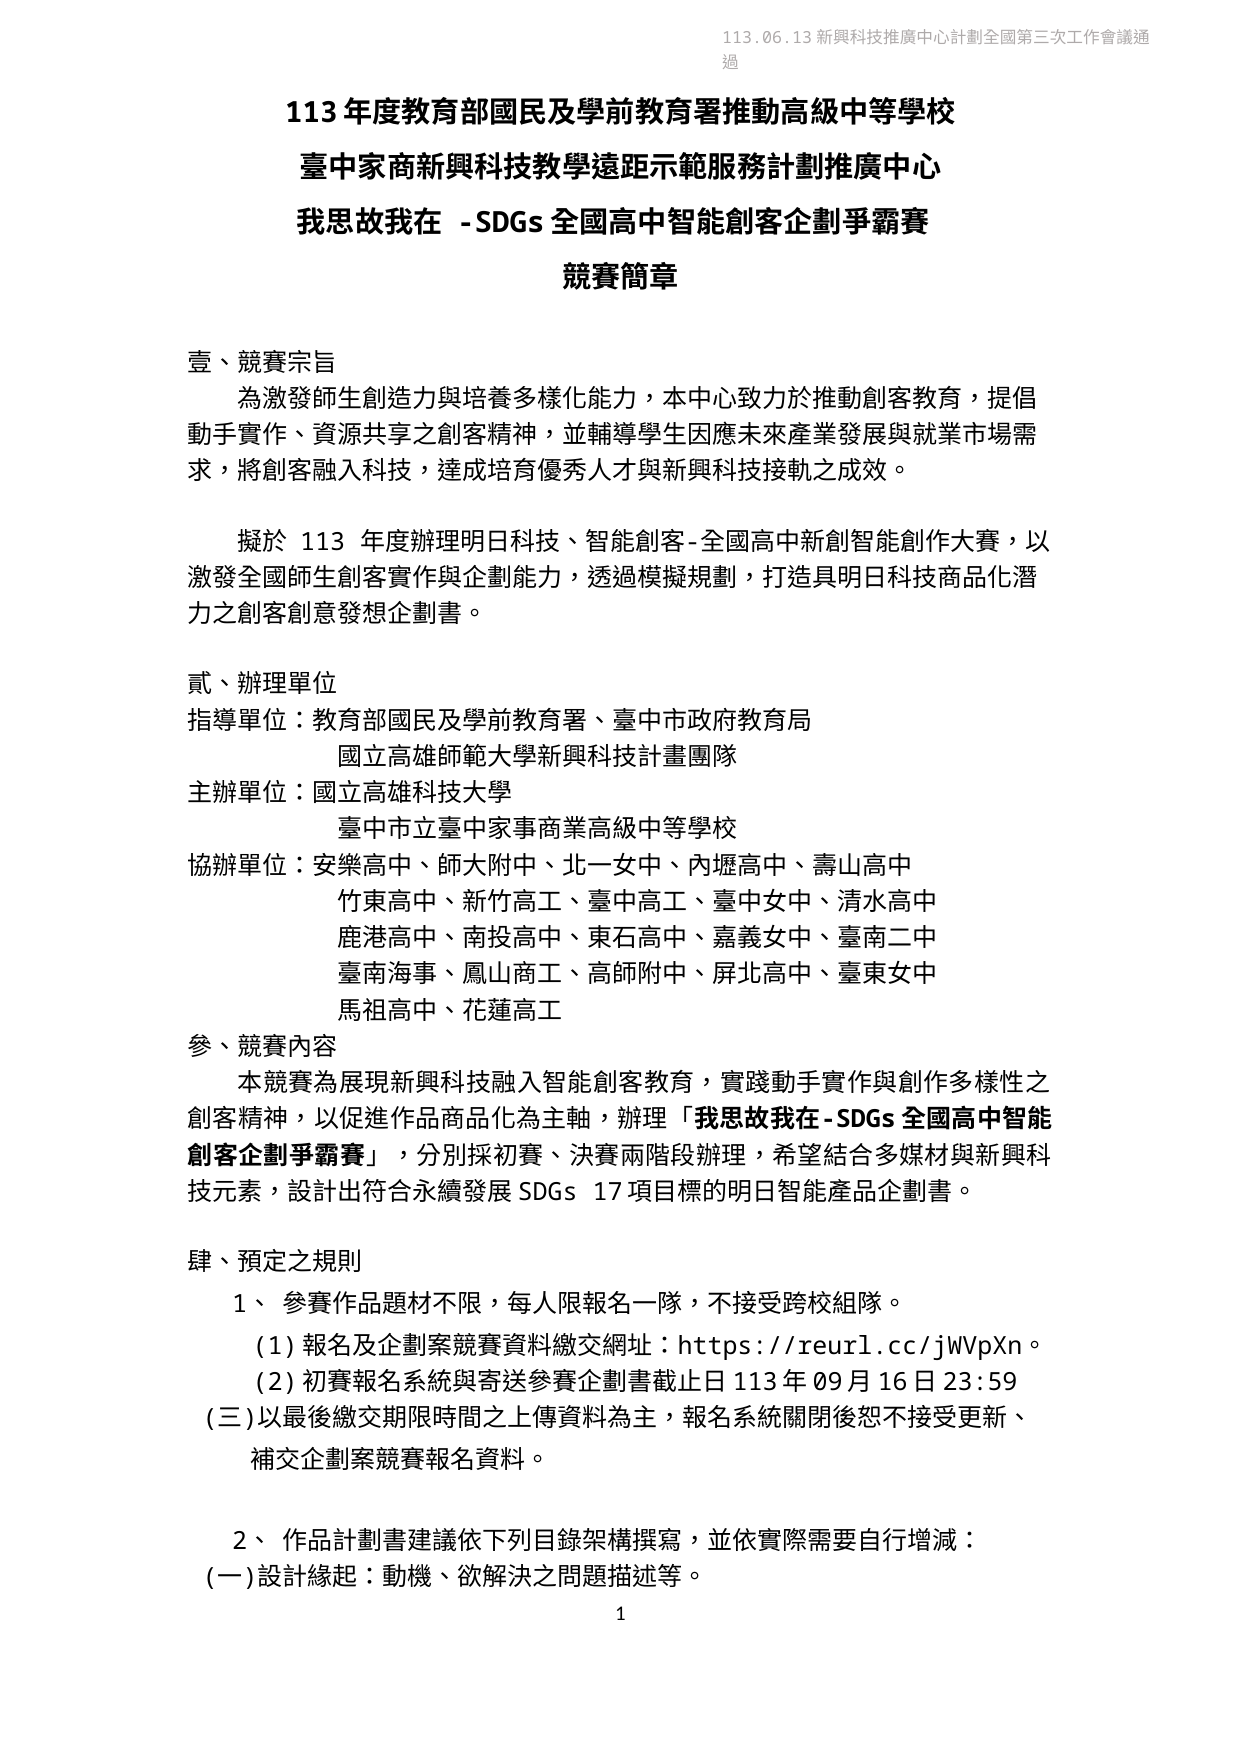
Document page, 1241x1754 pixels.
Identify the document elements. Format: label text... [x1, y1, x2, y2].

list 競賽內容 [187, 1026, 1053, 1063]
list 報名及企劃案競賽資料繳交網址：https://reurl.cc/jWVpXn。 [252, 1325, 1053, 1361]
list 預定之規則 [187, 1242, 1053, 1278]
text 臺南海事、鳳山商工、高師附中、屏北高中、臺東女中 [187, 954, 1053, 990]
text 擬於 113 年度辦理明日科技、智能創客-全國高中新創智能創作大賽，以激發全國師生創客實作與企劃能力，透過模擬規劃，打造具明日科技商品化潛力之創客創意發想企劃書。 [187, 521, 1053, 630]
text 竹東高中、新竹高工、臺中高工、臺中女中、清水高中 [187, 881, 1053, 918]
text 競賽簡章 [187, 253, 1053, 296]
text 為激發師生創造力與培養多樣化能力，本中心致力於推動創客教育，提倡動手實作、資源共享之創客精神，並輔導學生因應未來產業發展與就業市場需求，將創客融入科技，達成培育優秀人才與新興科技接軌之成效。 [187, 378, 1053, 487]
text (三)以最後繳交期限時間之上傳資料為主，報名系統關閉後恕不接受更新、補交企劃案競賽報名資料。 [187, 1398, 1053, 1476]
list 參賽作品題材不限，每人限報名一隊，不接受跨校組隊。 [232, 1283, 1053, 1320]
text 指導單位：教育部國民及學前教育署、臺中市政府教育局 [187, 700, 1053, 736]
list 初賽報名系統與寄送參賽企劃書截止日113年09月16日23:59 [252, 1361, 1053, 1398]
text 我思故我在 -SDGs全國高中智能創客企劃爭霸賽 [187, 198, 1053, 241]
list 辦理單位 [187, 664, 1053, 700]
list 競賽宗旨 [187, 342, 1053, 378]
text 臺中家商新興科技教學遠距示範服務計劃推廣中心 [187, 143, 1053, 186]
text 國立高雄師範大學新興科技計畫團隊 [187, 736, 1053, 773]
text 馬祖高中、花蓮高工 [187, 990, 1053, 1026]
text 鹿港高中、南投高中、東石高中、嘉義女中、臺南二中 [187, 918, 1053, 954]
text 協辦單位：安樂高中、師大附中、北一女中、內壢高中、壽山高中 [187, 845, 1053, 881]
text (一)設計緣起：動機、欲解決之問題描述等。 [202, 1556, 1053, 1593]
text 臺中市立臺中家事商業高級中等學校 [187, 809, 1053, 845]
text 主辦單位：國立高雄科技大學 [187, 773, 1053, 809]
text 113年度教育部國民及學前教育署推動高級中等學校 [187, 89, 1053, 131]
text 本競賽為展現新興科技融入智能創客教育，實踐動手實作與創作多樣性之創客精神，以促進作品商品化為主軸，辦理「我思故我在-SDGs全國高中智能創客企劃爭霸賽」，分別採初賽、決賽兩階段辦理，希望結合多媒材與新興科技元素，設計出符合永續發展SDGs 17項目標的明日智能產品企劃書。 [187, 1063, 1053, 1208]
list 作品計劃書建議依下列目錄架構撰寫，並依實際需要自行增減： [232, 1520, 1053, 1556]
